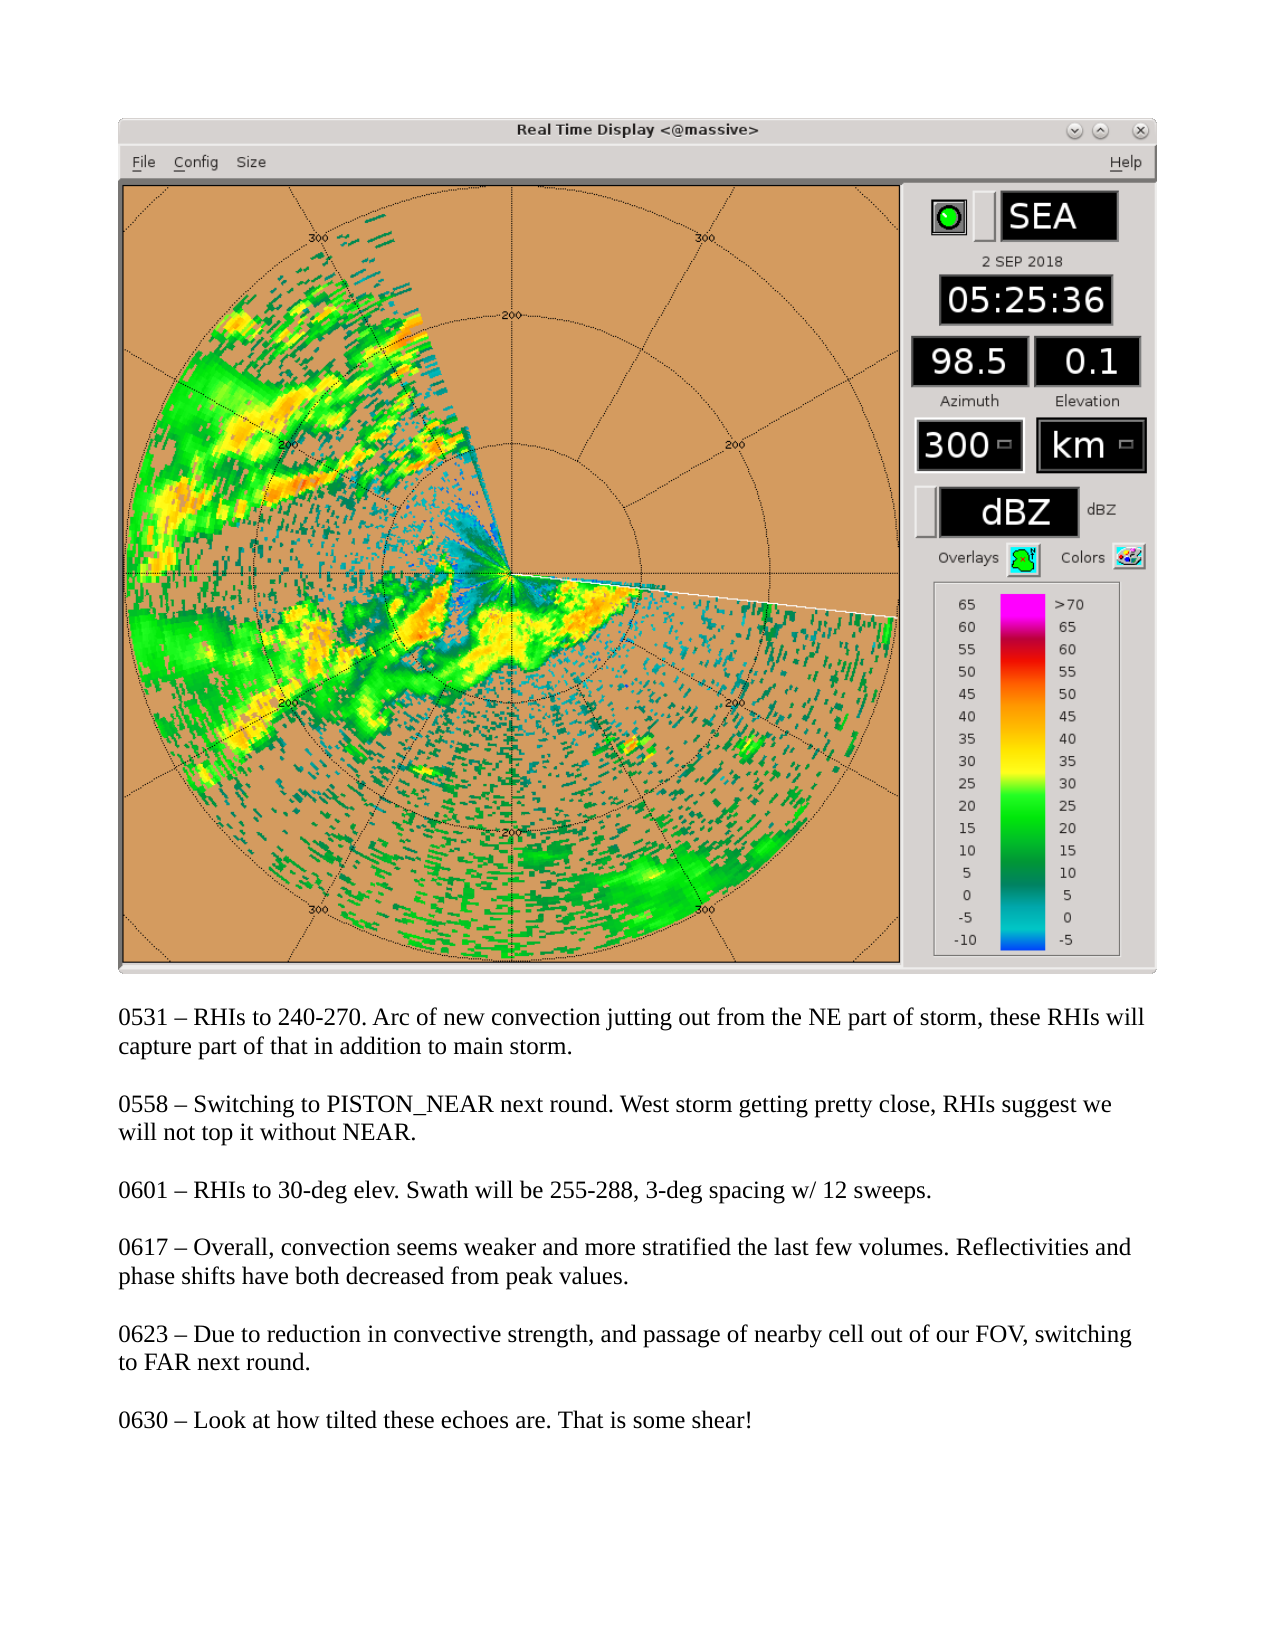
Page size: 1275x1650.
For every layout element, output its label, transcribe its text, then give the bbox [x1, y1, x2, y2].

text 0601 – RHIs to 30-deg elev. Swath will be 255-288, 3-deg spacing w/ 12 sweeps. [118, 1175, 1157, 1204]
text 0531 – RHIs to 240-270. Arc of new convection jutting out from the NE part of storm, these RHIs will capture part of that in addition to main storm. [118, 1002, 1157, 1060]
picture [118, 118, 1157, 974]
text 0623 – Due to reduction in convective strength, and passage of nearby cell out of our FOV, switching to FAR next round. [118, 1319, 1157, 1376]
text 0617 – Overall, convection seems weaker and more stratified the last few volumes. Reflectivities and phase shifts have both decreased from peak values. [118, 1232, 1157, 1290]
text 0630 – Look at how tilted these echoes are. That is some shear! [118, 1405, 1157, 1434]
text 0558 – Switching to PISTON_NEAR next round. West storm getting pretty close, RHIs suggest we will not top it without NEAR. [118, 1089, 1157, 1146]
